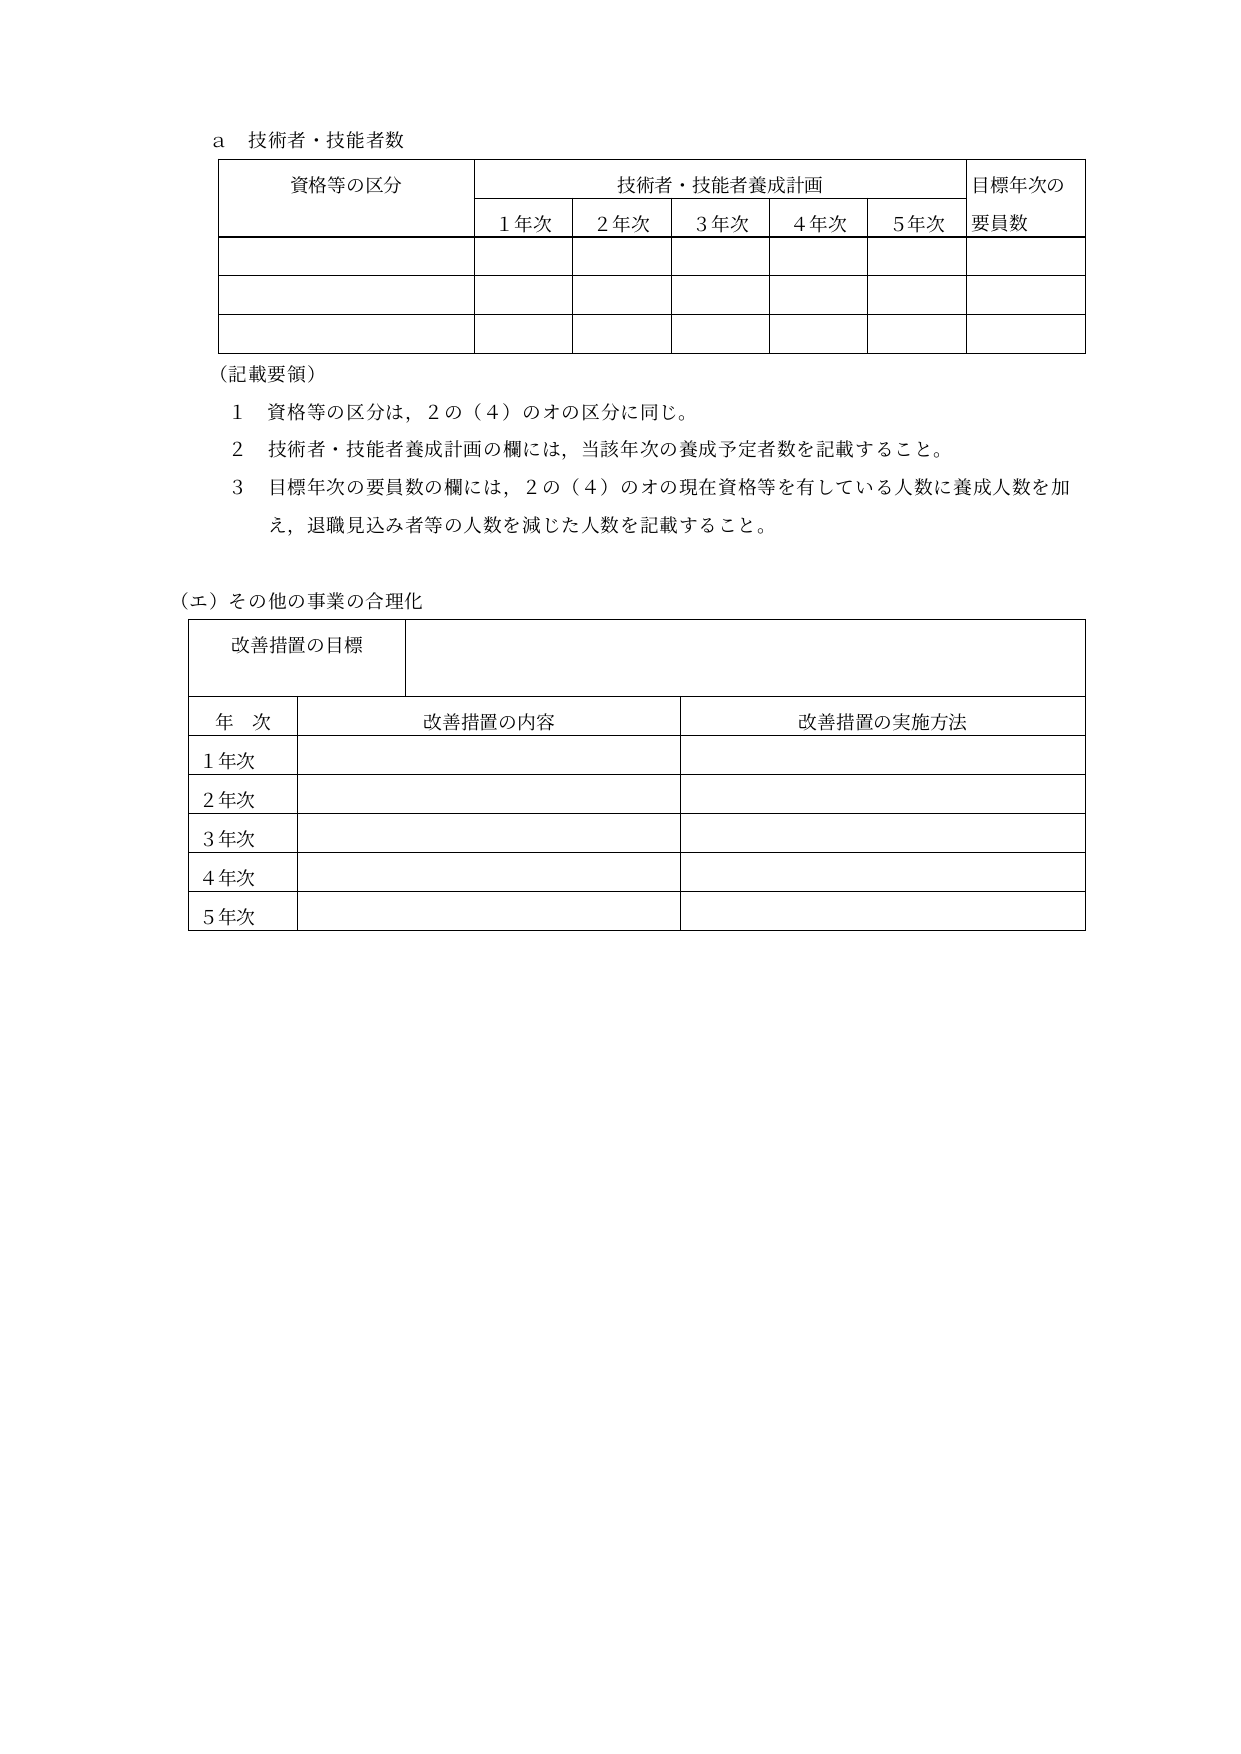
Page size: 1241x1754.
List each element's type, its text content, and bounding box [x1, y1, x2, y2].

table_cell [868, 315, 966, 353]
table_cell [967, 315, 1085, 353]
table_cell [672, 276, 769, 314]
text １ 資格等の区分は，２の（４）のオの区分に同じ。 [150, 392, 1090, 430]
table_cell [770, 238, 867, 275]
table_header 目標年次の要員数 [967, 160, 1085, 236]
table_header 資格等の区分 [219, 160, 474, 236]
text （エ）その他の事業の合理化 [150, 581, 1090, 619]
table_cell ３年次 [672, 199, 769, 236]
table_cell １年次 [475, 199, 572, 236]
table_cell [770, 276, 867, 314]
table_cell １年次 [189, 736, 297, 774]
text ａ 技術者・技能者数 [150, 121, 1090, 158]
table_header 改善措置の目標 [189, 620, 405, 696]
table_cell 年 次 [189, 697, 297, 735]
table_cell ４年次 [189, 853, 297, 891]
table_cell [672, 238, 769, 275]
table_cell ２年次 [573, 199, 671, 236]
table_cell [298, 775, 680, 813]
table_cell [681, 892, 1085, 929]
table_cell [573, 315, 671, 353]
table_cell [475, 315, 572, 353]
table_cell [681, 814, 1085, 852]
table_header 技術者・技能者養成計画 [475, 160, 966, 197]
table_cell [967, 276, 1085, 314]
table_cell [573, 238, 671, 275]
table_cell [868, 276, 966, 314]
table_cell 改善措置の内容 [298, 697, 680, 735]
table_cell [298, 736, 680, 774]
table_cell [573, 276, 671, 314]
text （記載要領） [150, 354, 1090, 392]
table_cell [868, 238, 966, 275]
text ３ 目標年次の要員数の欄には，２の（４）のオの現在資格等を有している人数に養成人数を加え，退職見込み者等の人数を減じた人数を記載すること。 [150, 468, 1090, 543]
table_header [406, 620, 1085, 696]
table_cell [298, 814, 680, 852]
table_cell [672, 315, 769, 353]
table_cell [219, 315, 474, 353]
table_cell ５年次 [868, 199, 966, 236]
table_cell [967, 238, 1085, 275]
table_cell 改善措置の実施方法 [681, 697, 1085, 735]
table_cell [681, 736, 1085, 774]
table_cell ２年次 [189, 775, 297, 813]
table_cell [770, 315, 867, 353]
table_cell ４年次 [770, 199, 867, 236]
table_cell [219, 238, 474, 275]
table_cell ５年次 [189, 892, 297, 929]
table_cell [475, 276, 572, 314]
table_cell [298, 892, 680, 929]
table_cell [298, 853, 680, 891]
table_cell [475, 238, 572, 275]
table_cell [681, 775, 1085, 813]
text ２ 技術者・技能者養成計画の欄には，当該年次の養成予定者数を記載すること。 [150, 430, 1090, 468]
table_cell ３年次 [189, 814, 297, 852]
table_cell [681, 853, 1085, 891]
table_cell [219, 276, 474, 314]
